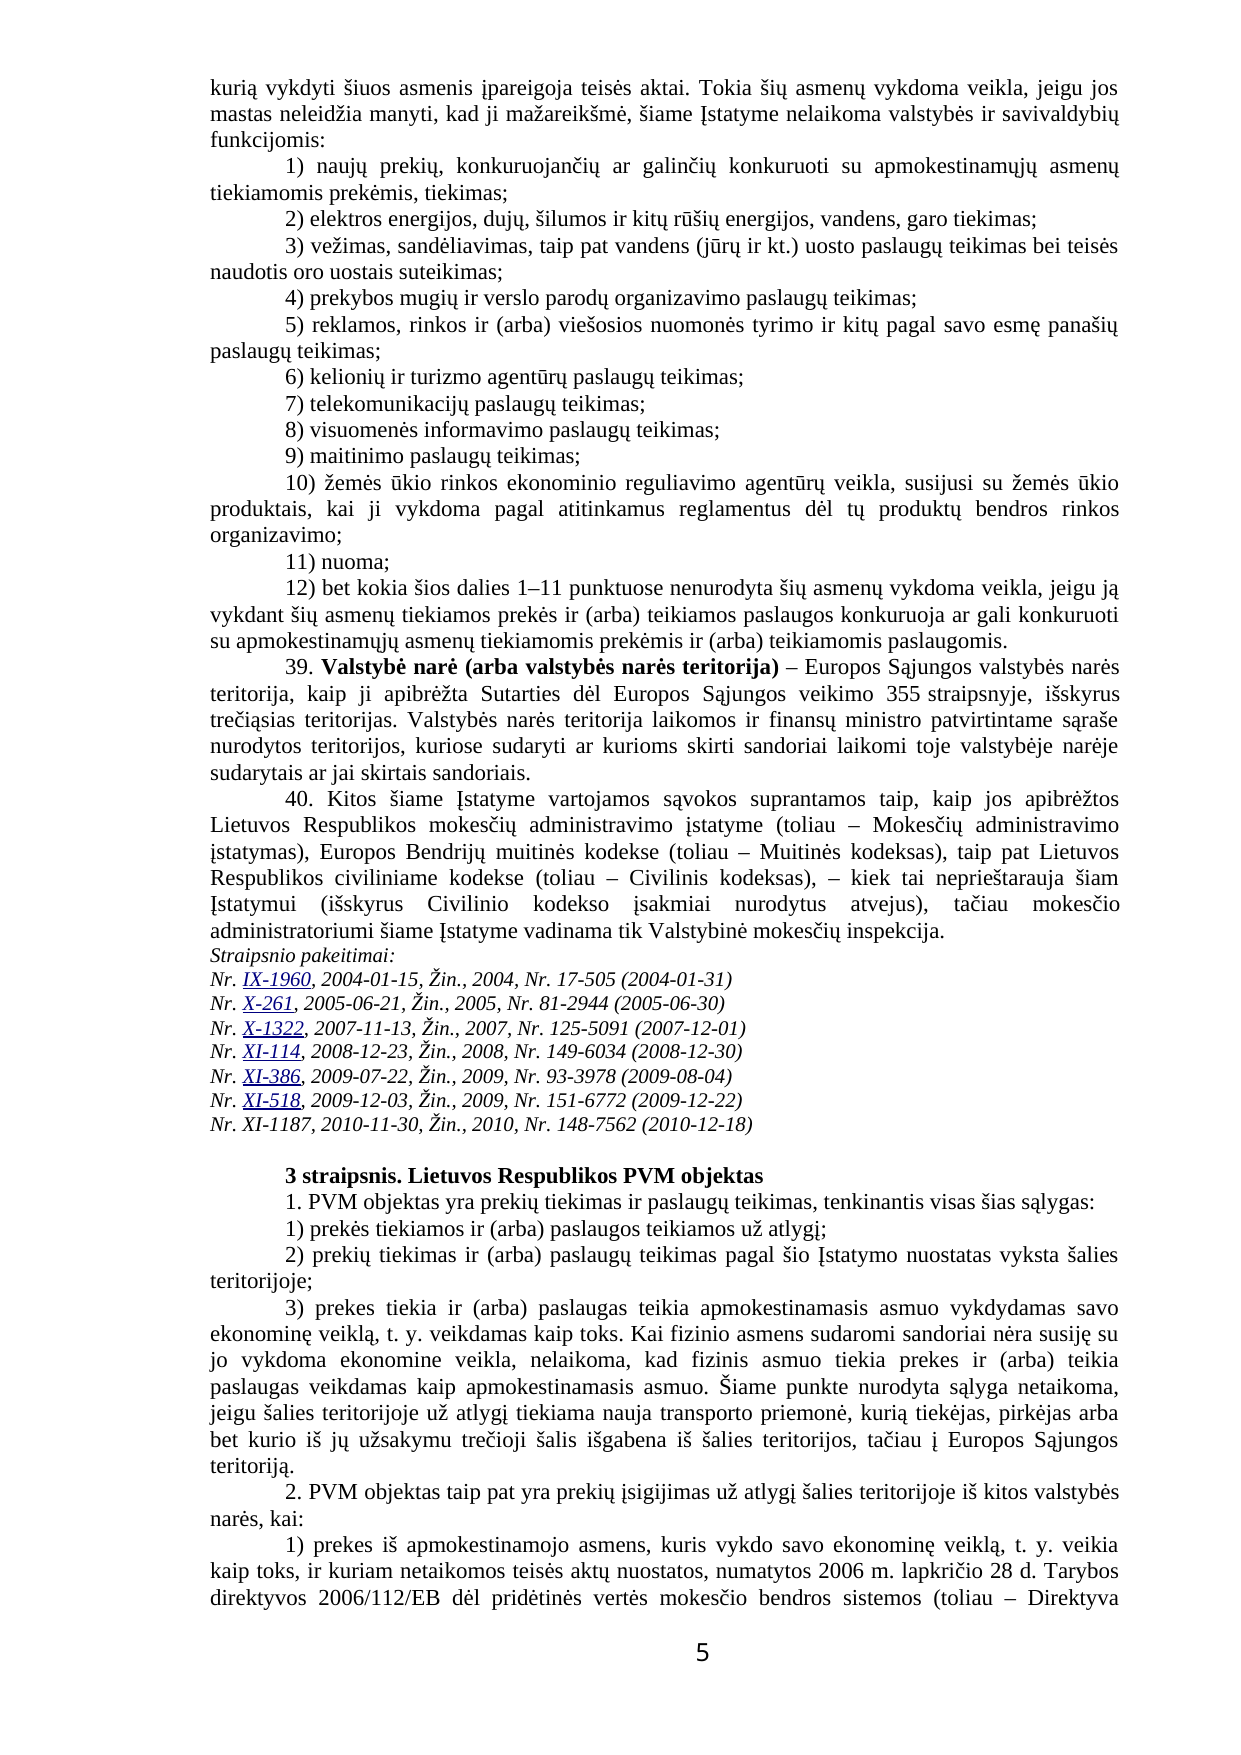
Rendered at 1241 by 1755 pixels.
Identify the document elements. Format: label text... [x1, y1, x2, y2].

text 40. Kitos šiame Įstatyme vartojamos sąvokos suprantamos taip, kaip jos apibrėžtos Lietuvos Respublikos mokesčių administravimo įstatyme (toliau – Mokesčių administravimo įstatymas), Europos Bendrijų muitinės kodekse (toliau – Muitinės kodeksas), taip pat Lietuvos Respublikos civiliniame kodekse (toliau – Civilinis kodeksas), – kiek tai neprieštarauja šiam Įstatymui (išskyrus Civilinio kodekso įsakmiai nurodytus atvejus), tačiau mokesčio administratoriumi šiame Įstatyme vadinama tik Valstybinė mokesčių inspekcija. [210, 785, 1120, 943]
text 6) kelionių ir turizmo agentūrų paslaugų teikimas; [210, 363, 1120, 390]
text Nr. X-1322, 2007-11-13, Žin., 2007, Nr. 125-5091 (2007-12-01) [210, 1015, 1120, 1039]
text Nr. X-261, 2005-06-21, Žin., 2005, Nr. 81-2944 (2005-06-30) [210, 991, 1120, 1015]
text 8) visuomenės informavimo paslaugų teikimas; [210, 416, 1120, 442]
text 11) nuoma; [210, 548, 1120, 574]
text Nr. XI-518, 2009-12-03, Žin., 2009, Nr. 151-6772 (2009-12-22) [210, 1088, 1120, 1112]
text 12) bet kokia šios dalies 1–11 punktuose nenurodyta šių asmenų vykdoma veikla, jeigu ją vykdant šių asmenų tiekiamos prekės ir (arba) teikiamos paslaugos konkuruoja ar gali konkuruoti su apmokestinamųjų asmenų tiekiamomis prekėmis ir (arba) teikiamomis paslaugomis. [210, 574, 1120, 653]
text 1) prekės tiekiamos ir (arba) paslaugos teikiamos už atlygį; [210, 1215, 1120, 1241]
text 4) prekybos mugių ir verslo parodų organizavimo paslaugų teikimas; [210, 284, 1120, 311]
text 2) elektros energijos, dujų, šilumos ir kitų rūšių energijos, vandens, garo tiekimas; [210, 205, 1120, 232]
text kurią vykdyti šiuos asmenis įpareigoja teisės aktai. Tokia šių asmenų vykdoma veikla, jeigu jos mastas neleidžia manyti, kad ji mažareikšmė, šiame Įstatyme nelaikoma valstybės ir savivaldybių funkcijomis: [210, 73, 1120, 153]
text Nr. XI-114, 2008-12-23, Žin., 2008, Nr. 149-6034 (2008-12-30) [210, 1039, 1120, 1063]
text 3) prekes tiekia ir (arba) paslaugas teikia apmokestinamasis asmuo vykdydamas savo ekonominę veiklą, t. y. veikdamas kaip toks. Kai fizinio asmens sudaromi sandoriai nėra susiję su jo vykdoma ekonomine veikla, nelaikoma, kad fizinis asmuo tiekia prekes ir (arba) teikia paslaugas veikdamas kaip apmokestinamasis asmuo. Šiame punkte nurodyta sąlyga netaikoma, jeigu šalies teritorijoje už atlygį tiekiama nauja transporto priemonė, kurią tiekėjas, pirkėjas arba bet kurio iš jų užsakymu trečioji šalis išgabena iš šalies teritorijos, tačiau į Europos Sąjungos teritoriją. [210, 1294, 1120, 1478]
text 10) žemės ūkio rinkos ekonominio reguliavimo agentūrų veikla, susijusi su žemės ūkio produktais, kai ji vykdoma pagal atitinkamus reglamentus dėl tų produktų bendros rinkos organizavimo; [210, 469, 1120, 548]
text Straipsnio pakeitimai: [210, 943, 1120, 967]
text 9) maitinimo paslaugų teikimas; [210, 442, 1120, 469]
text Nr. XI-386, 2009-07-22, Žin., 2009, Nr. 93-3978 (2009-08-04) [210, 1063, 1120, 1088]
text Nr. IX-1960, 2004-01-15, Žin., 2004, Nr. 17-505 (2004-01-31) [210, 967, 1120, 991]
text Nr. XI-1187, 2010-11-30, Žin., 2010, Nr. 148-7562 (2010-12-18) [210, 1112, 1120, 1136]
text 7) telekomunikacijų paslaugų teikimas; [210, 390, 1120, 416]
text 1) naujų prekių, konkuruojančių ar galinčių konkuruoti su apmokestinamųjų asmenų tiekiamomis prekėmis, tiekimas; [210, 153, 1120, 205]
text 1. PVM objektas yra prekių tiekimas ir paslaugų teikimas, tenkinantis visas šias sąlygas: [210, 1188, 1120, 1215]
text 3) vežimas, sandėliavimas, taip pat vandens (jūrų ir kt.) uosto paslaugų teikimas bei teisės naudotis oro uostais suteikimas; [210, 232, 1120, 284]
text 2) prekių tiekimas ir (arba) paslaugų teikimas pagal šio Įstatymo nuostatas vyksta šalies teritorijoje; [210, 1241, 1120, 1294]
text 39. Valstybė narė (arba valstybės narės teritorija) – Europos Sąjungos valstybės narės teritorija, kaip ji apibrėžta Sutarties dėl Europos Sąjungos veikimo 355 straipsnyje, išskyrus trečiąsias teritorijas. Valstybės narės teritorija laikomos ir finansų ministro patvirtintame sąraše nurodytos teritorijos, kuriose sudaryti ar kurioms skirti sandoriai laikomi toje valstybėje narėje sudarytais ar jai skirtais sandoriais. [210, 653, 1120, 785]
text 2. PVM objektas taip pat yra prekių įsigijimas už atlygį šalies teritorijoje iš kitos valstybės narės, kai: [210, 1478, 1120, 1531]
text 1) prekes iš apmokestinamojo asmens, kuris vykdo savo ekonominę veiklą, t. y. veikia kaip toks, ir kuriam netaikomos teisės aktų nuostatos, numatytos 2006 m. lapkričio 28 d. Tarybos direktyvos 2006/112/EB dėl pridėtinės vertės mokesčio bendros sistemos (toliau – Direktyva [210, 1531, 1120, 1610]
text 5) reklamos, rinkos ir (arba) viešosios nuomonės tyrimo ir kitų pagal savo esmę panašių paslaugų teikimas; [210, 311, 1120, 363]
text 3 straipsnis. Lietuvos Respublikos PVM objektas [210, 1162, 1120, 1188]
